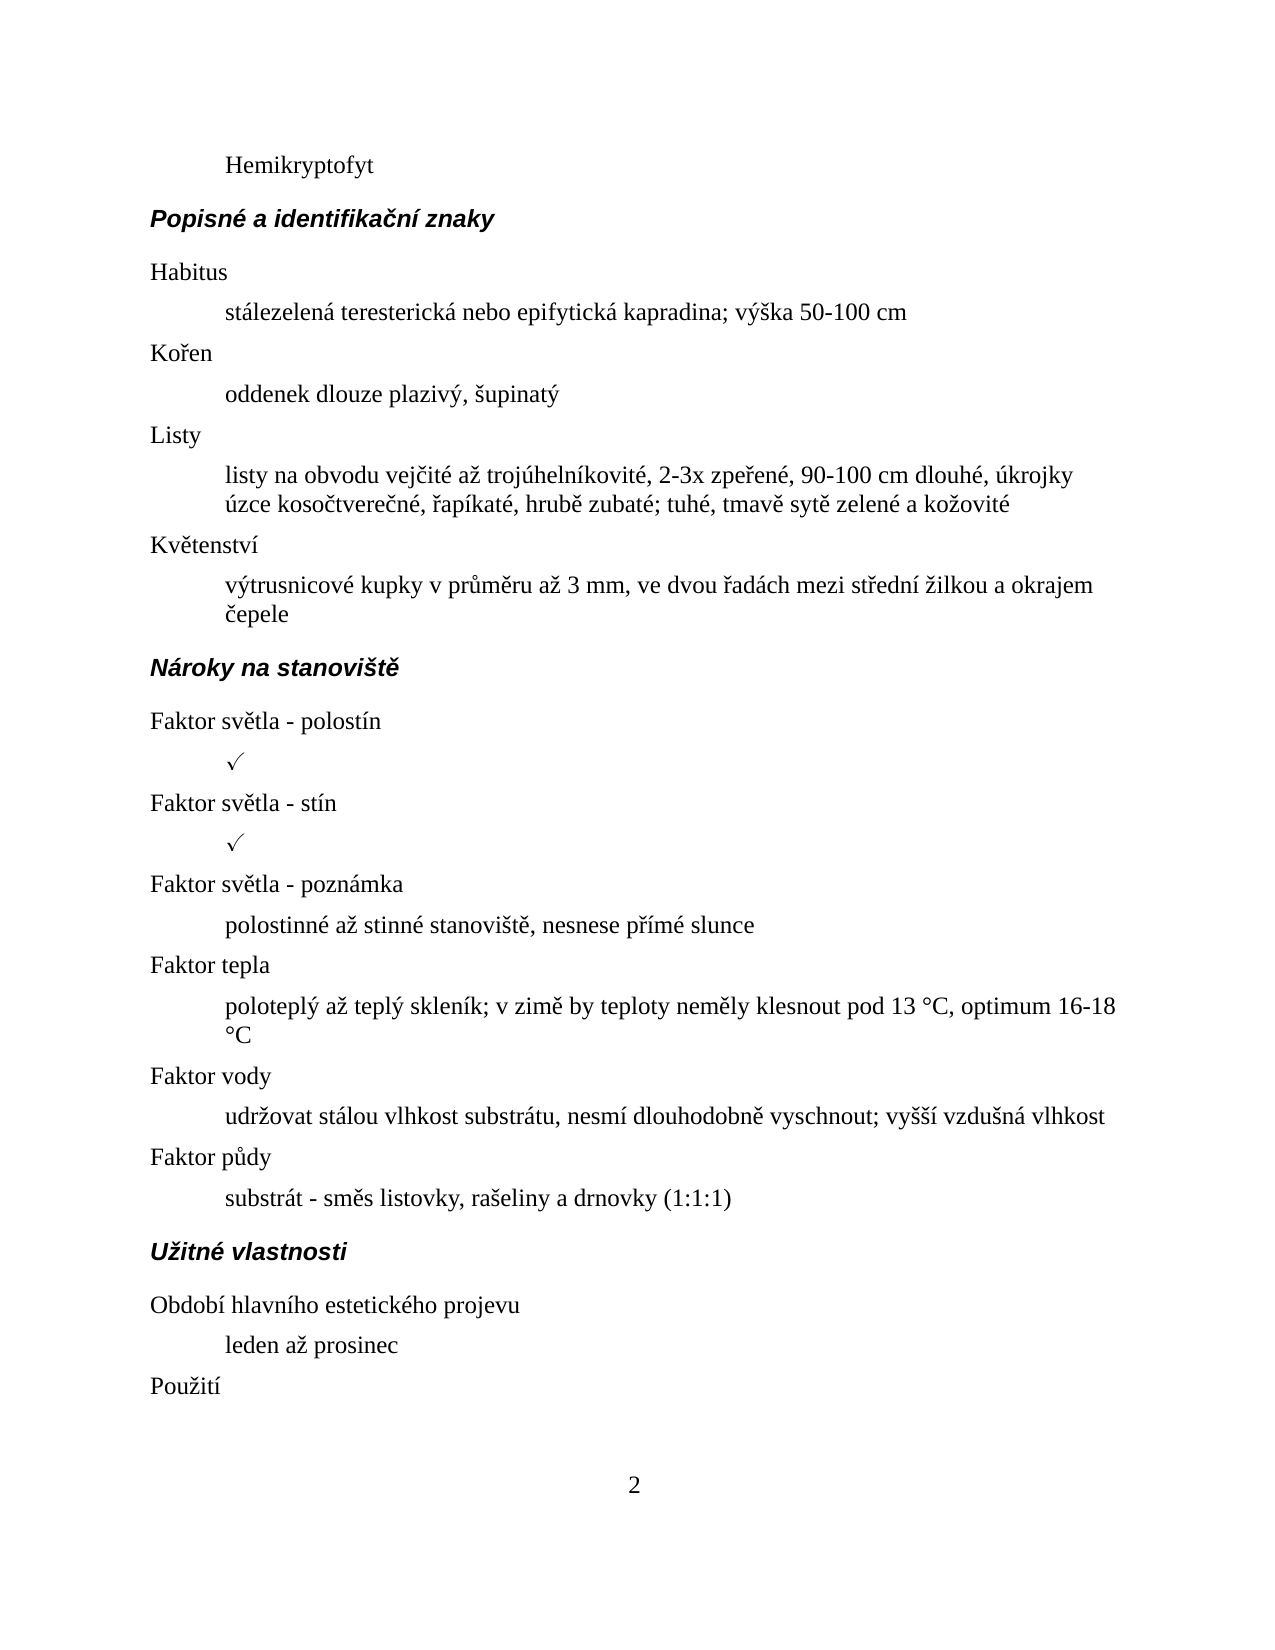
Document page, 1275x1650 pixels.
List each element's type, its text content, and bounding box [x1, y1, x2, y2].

text Faktor vody [150, 1061, 1125, 1089]
subtitle Užitné vlastnosti [150, 1237, 1125, 1265]
text Faktor půdy [150, 1142, 1125, 1171]
text leden až prosinec [225, 1330, 1125, 1359]
text polostinné až stinné stanoviště, nesnese přímé slunce [225, 910, 1125, 938]
text Období hlavního estetického projevu [150, 1290, 1125, 1318]
text Hemikryptofyt [225, 150, 1125, 179]
text Faktor světla - poznámka [150, 869, 1125, 898]
text udržovat stálou vlhkost substrátu, nesmí dlouhodobně vyschnout; vyšší vzdušná vlhkost [225, 1101, 1125, 1130]
text ✓ [225, 747, 1125, 776]
text substrát - směs listovky, rašeliny a drnovky (1:1:1) [225, 1183, 1125, 1212]
text Faktor světla - polostín [150, 706, 1125, 735]
text oddenek dlouze plazivý, šupinatý [225, 379, 1125, 408]
text Habitus [150, 257, 1125, 286]
text Použití [150, 1371, 1125, 1400]
text listy na obvodu vejčité až trojúhelníkovité, 2-3x zpeřené, 90-100 cm dlouhé, úkrojky úzce kosočtverečné, řapíkaté, hrubě zubaté; tuhé, tmavě sytě zelené a kožovité [225, 460, 1125, 518]
text stálezelená teresterická nebo epifytická kapradina; výška 50-100 cm [225, 297, 1125, 326]
text Květenství [150, 530, 1125, 559]
text Listy [150, 420, 1125, 448]
text Kořen [150, 338, 1125, 367]
subtitle Nároky na stanoviště [150, 653, 1125, 682]
subtitle Popisné a identifikační znaky [150, 204, 1125, 232]
text ✓ [225, 828, 1125, 857]
text výtrusnicové kupky v průměru až 3 mm, ve dvou řadách mezi střední žilkou a okrajem čepele [225, 571, 1125, 628]
text poloteplý až teplý skleník; v zimě by teploty neměly klesnout pod 13 °C, optimum 16-18 °C [225, 991, 1125, 1049]
text Faktor tepla [150, 951, 1125, 979]
text Faktor světla - stín [150, 788, 1125, 816]
